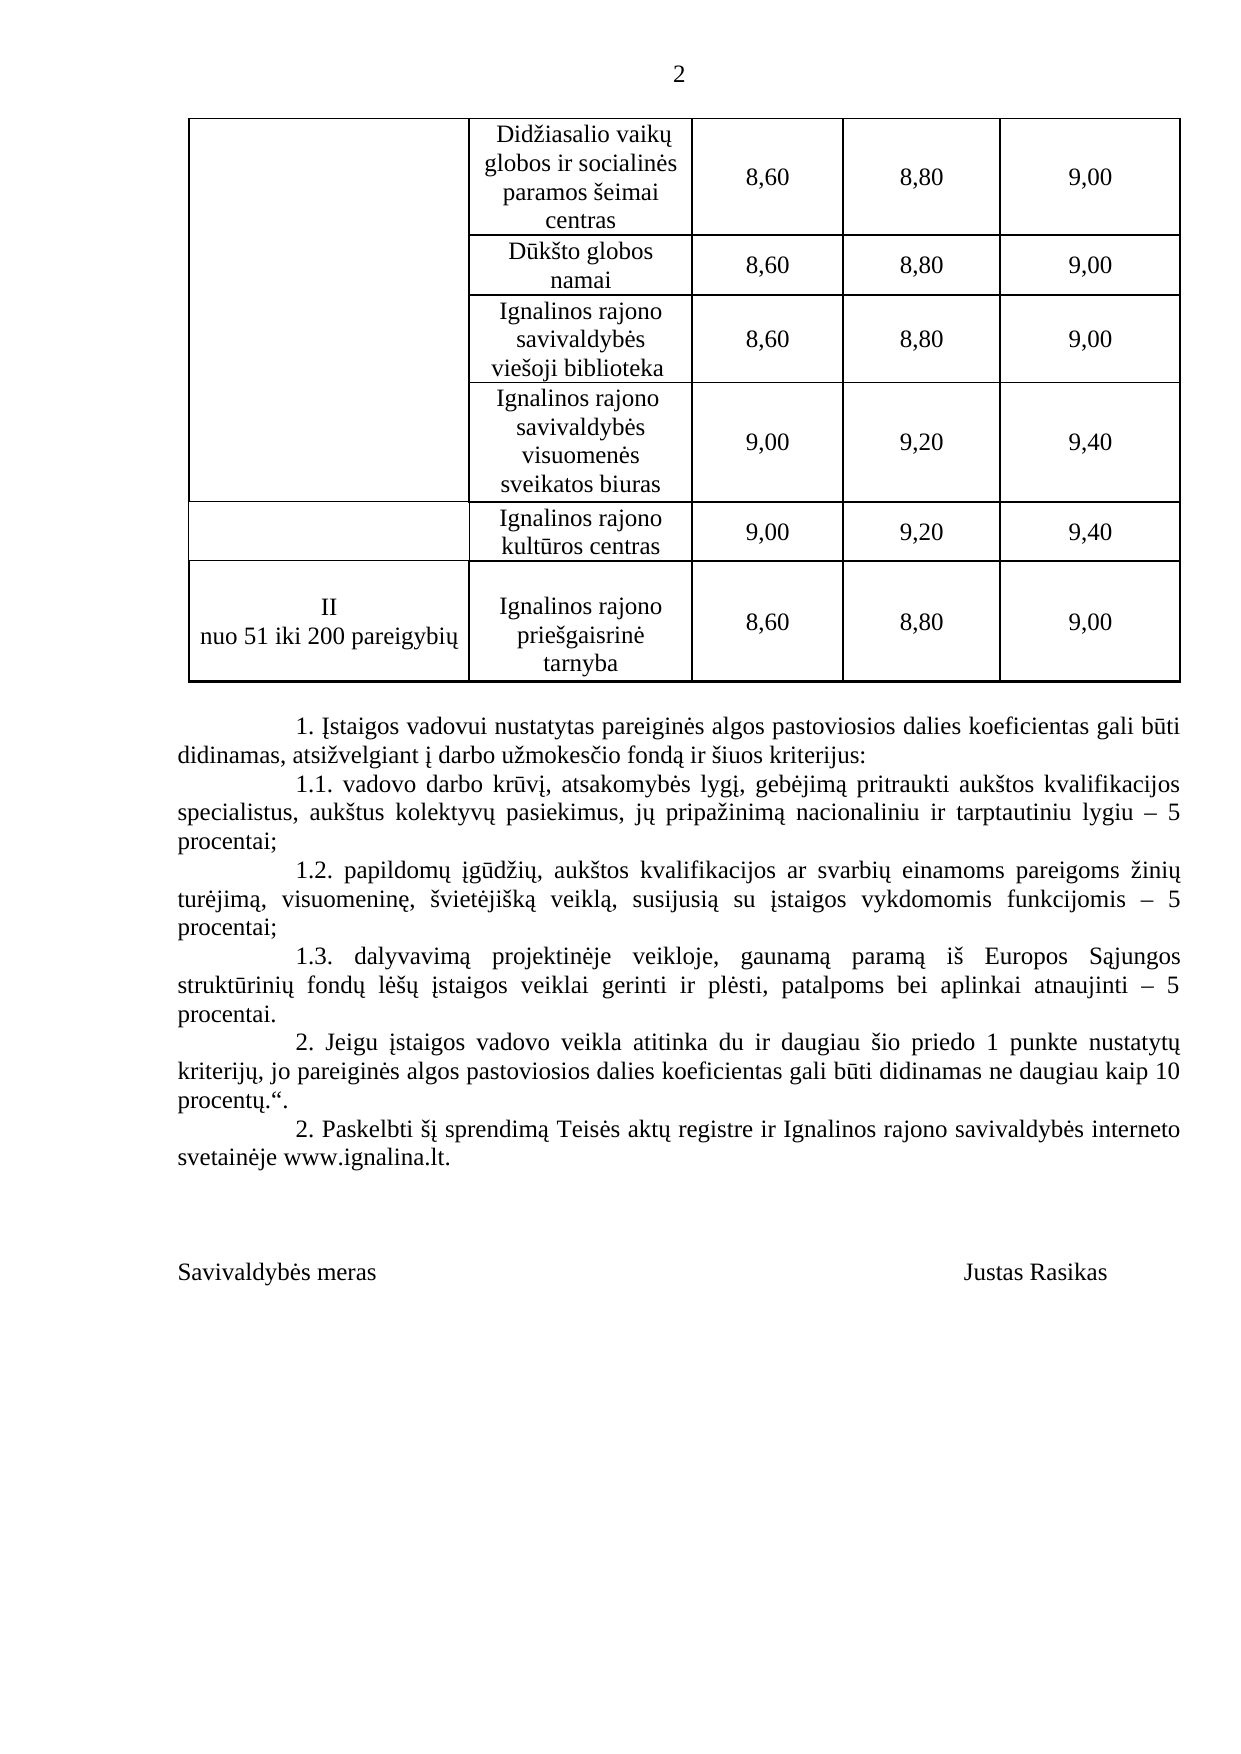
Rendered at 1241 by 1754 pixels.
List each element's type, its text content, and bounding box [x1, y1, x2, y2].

text 1.1. vadovo darbo krūvį, atsakomybės lygį, gebėjimą pritraukti aukštos kvalifikacijos specialistus, aukštus kolektyvų pasiekimus, jų pripažinimą nacionaliniu ir tarptautiniu lygiu – 5 procentai; [177, 769, 1181, 855]
table_cell 8,60 [693, 562, 842, 680]
table_cell 8,80 [844, 119, 999, 234]
table_cell 9,00 [693, 503, 842, 560]
table_cell 9,40 [1001, 503, 1179, 560]
table_cell II nuo 51 iki 200 pareigybių [190, 561, 468, 680]
table_cell Dūkšto globos namai [470, 236, 691, 294]
text 1.2. papildomų įgūdžių, aukštos kvalifikacijos ar svarbių einamoms pareigoms žinių turėjimą, visuomeninę, švietėjišką veiklą, susijusią su įstaigos vykdomomis funkcijomis – 5 procentai; [177, 855, 1181, 941]
table_cell Ignalinos rajono savivaldybės viešoji biblioteka [470, 296, 691, 382]
table_cell 8,60 [693, 236, 842, 294]
table_cell 9,00 [1001, 119, 1179, 234]
table_cell 8,80 [844, 562, 999, 680]
text 2. Paskelbti šį sprendimą Teisės aktų registre ir Ignalinos rajono savivaldybės interneto svetainėje www.ignalina.lt. [177, 1114, 1181, 1171]
table_cell [190, 119, 468, 501]
text Savivaldybės meras Justas Rasikas [177, 1257, 1181, 1286]
table_cell 9,20 [844, 503, 999, 560]
table_cell 9,00 [693, 383, 842, 501]
table_cell 8,80 [844, 296, 999, 382]
text 1. Įstaigos vadovui nustatytas pareiginės algos pastoviosios dalies koeficientas gali būti didinamas, atsižvelgiant į darbo užmokesčio fondą ir šiuos kriterijus: [177, 711, 1181, 769]
table_cell [189, 502, 469, 560]
table_cell 9,00 [1001, 296, 1179, 382]
table_cell 8,60 [693, 296, 842, 382]
table_cell 8,80 [844, 236, 999, 294]
table_cell 9,00 [1001, 236, 1179, 294]
table_cell Didžiasalio vaikų globos ir socialinės paramos šeimai centras [470, 119, 691, 234]
table_cell 9,00 [1001, 562, 1179, 680]
table_cell Ignalinos rajono kultūros centras [470, 503, 691, 560]
table_cell Ignalinos rajono priešgaisrinė tarnyba [470, 562, 691, 680]
table_cell 9,20 [844, 383, 999, 501]
text 2. Jeigu įstaigos vadovo veikla atitinka du ir daugiau šio priedo 1 punkte nustatytų kriterijų, jo pareiginės algos pastoviosios dalies koeficientas gali būti didinamas ne daugiau kaip 10 procentų.“. [177, 1027, 1181, 1114]
text 1.3. dalyvavimą projektinėje veikloje, gaunamą paramą iš Europos Sąjungos struktūrinių fondų lėšų įstaigos veiklai gerinti ir plėsti, patalpoms bei aplinkai atnaujinti – 5 procentai. [177, 941, 1181, 1027]
table_cell Ignalinos rajono savivaldybės visuomenės sveikatos biuras [470, 383, 691, 501]
table_cell 9,40 [1001, 383, 1179, 501]
table_cell 8,60 [693, 119, 842, 234]
